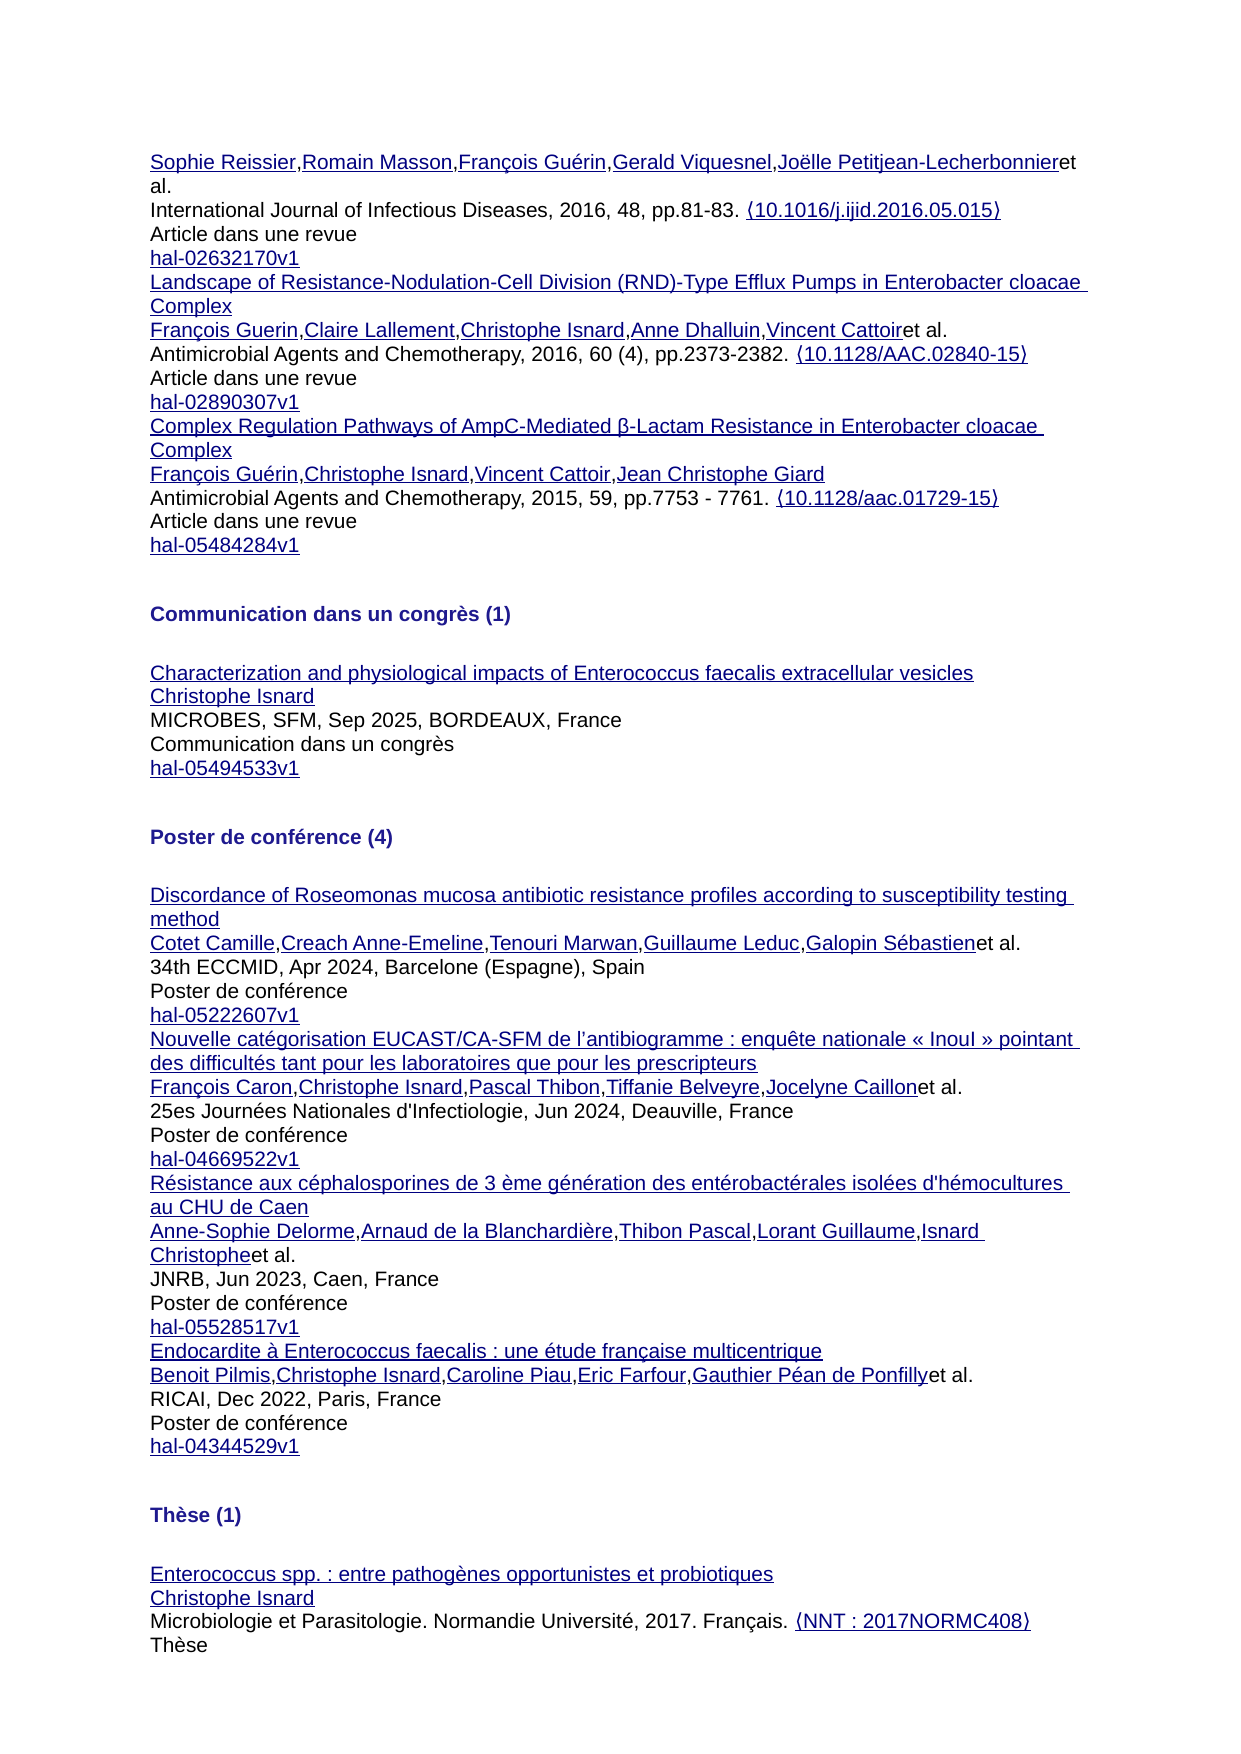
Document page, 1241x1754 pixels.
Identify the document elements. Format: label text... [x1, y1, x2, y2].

subtitle Communication dans un congrès (1) [150, 602, 1090, 626]
table_cell Complex Regulation Pathways of AmpC-Mediated β-Lactam Resistance in Enterobacter cloacae Complex François Guérin,Christophe Isnard,Vincent Cattoir,Jean Christophe Giard Antimicrobial Agents and Chemotherapy, 2015, 59, pp.7753 - 7761. ⟨10.1128/aac.01729-15⟩ Article dans une revue hal-05484284v1 [150, 414, 1090, 557]
table_cell Sophie Reissier,Romain Masson,François Guérin,Gerald Viquesnel,Joëlle Petitjean-Lecherbonnieret al. International Journal of Infectious Diseases, 2016, 48, pp.81-83. ⟨10.1016/j.ijid.2016.05.015⟩ Article dans une revue hal-02632170v1 [150, 150, 1090, 270]
table_cell Nouvelle catégorisation EUCAST/CA-SFM de l’antibiogramme : enquête nationale « InouI » pointant des difficultés tant pour les laboratoires que pour les prescripteurs François Caron,Christophe Isnard,Pascal Thibon,Tiffanie Belveyre,Jocelyne Caillonet al. 25es Journées Nationales d'Infectiologie, Jun 2024, Deauville, France Poster de conférence hal-04669522v1 [150, 1027, 1090, 1171]
table_cell Landscape of Resistance-Nodulation-Cell Division (RND)-Type Efflux Pumps in Enterobacter cloacae Complex François Guerin,Claire Lallement,Christophe Isnard,Anne Dhalluin,Vincent Cattoiret al. Antimicrobial Agents and Chemotherapy, 2016, 60 (4), pp.2373-2382. ⟨10.1128/AAC.02840-15⟩ Article dans une revue hal-02890307v1 [150, 270, 1090, 413]
table_header Enterococcus spp. : entre pathogènes opportunistes et probiotiques Christophe Isnard Microbiologie et Parasitologie. Normandie Université, 2017. Français. ⟨NNT : 2017NORMC408⟩ Thèse [150, 1561, 1090, 1657]
table_header Discordance of Roseomonas mucosa antibiotic resistance profiles according to susceptibility testing method Cotet Camille,Creach Anne-Emeline,Tenouri Marwan,Guillaume Leduc,Galopin Sébastienet al. 34th ECCMID, Apr 2024, Barcelone (Espagne), Spain Poster de conférence hal-05222607v1 [150, 883, 1090, 1027]
table_cell Endocardite à Enterococcus faecalis : une étude française multicentrique Benoit Pilmis,Christophe Isnard,Caroline Piau,Eric Farfour,Gauthier Péan de Ponfillyet al. RICAI, Dec 2022, Paris, France Poster de conférence hal-04344529v1 [150, 1339, 1090, 1458]
subtitle Thèse (1) [150, 1503, 1090, 1527]
table_header Characterization and physiological impacts of Enterococcus faecalis extracellular vesicles Christophe Isnard MICROBES, SFM, Sep 2025, BORDEAUX, France Communication dans un congrès hal-05494533v1 [150, 660, 1090, 780]
subtitle Poster de conférence (4) [150, 825, 1090, 849]
table_cell Résistance aux céphalosporines de 3 ème génération des entérobactérales isolées d'hémocultures au CHU de Caen Anne-Sophie Delorme,Arnaud de la Blanchardière,Thibon Pascal,Lorant Guillaume,Isnard Christopheet al. JNRB, Jun 2023, Caen, France Poster de conférence hal-05528517v1 [150, 1171, 1090, 1338]
